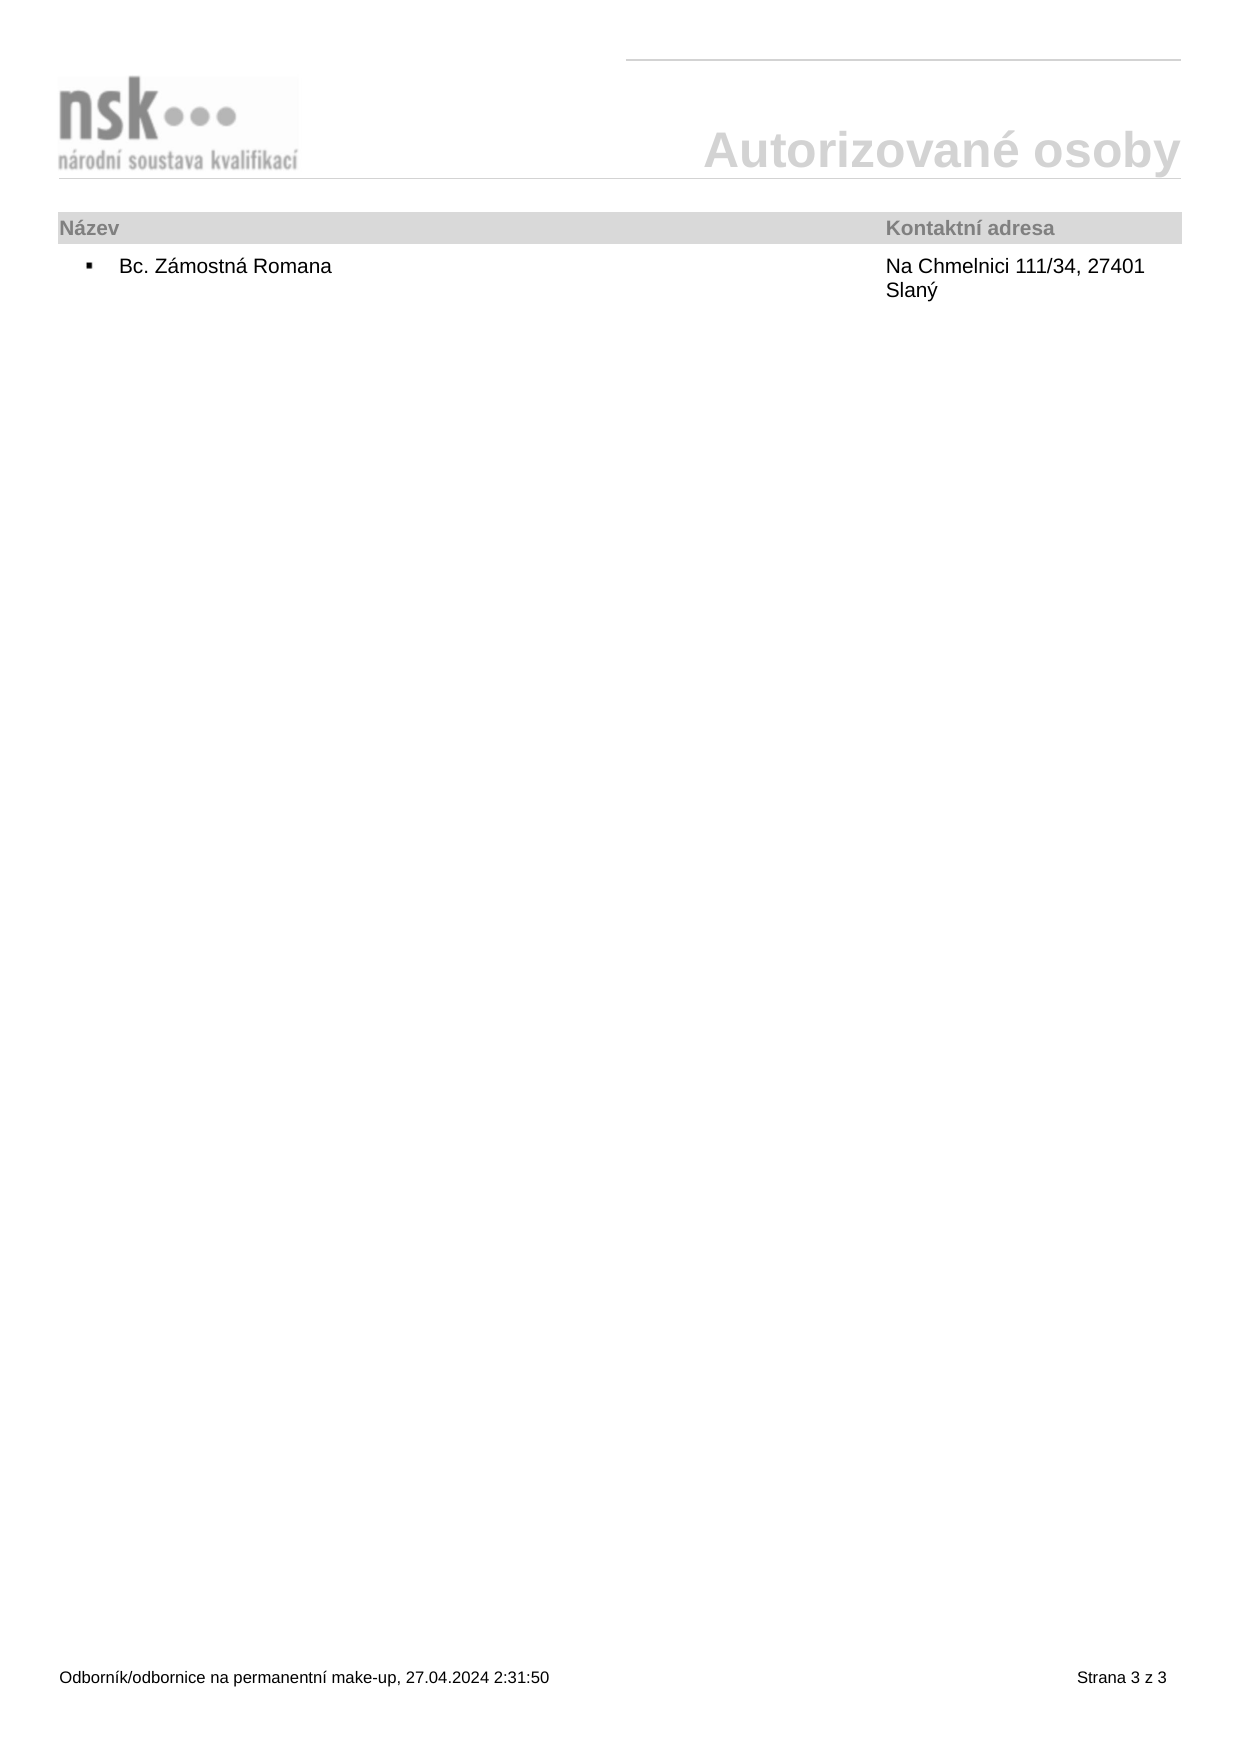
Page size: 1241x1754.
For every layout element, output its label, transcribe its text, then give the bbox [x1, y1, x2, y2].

table_cell [618, 244, 626, 254]
table_cell [626, 280, 860, 302]
table_cell Kontaktní adresa [886, 214, 1180, 242]
table_cell [1167, 1431, 1181, 1659]
table_cell [618, 1202, 626, 1431]
table_cell [1167, 302, 1181, 602]
table_cell [619, 59, 626, 172]
picture [59, 254, 119, 278]
table_cell [119, 280, 481, 302]
table_cell [59, 280, 119, 302]
table_cell [626, 244, 860, 254]
table_cell [59, 244, 119, 254]
table_cell [860, 196, 886, 212]
table_cell [59, 179, 1181, 196]
table_cell [626, 602, 860, 902]
table_cell [119, 172, 481, 178]
table_cell [1167, 196, 1181, 212]
table_cell [860, 602, 886, 902]
table_cell [618, 172, 626, 178]
table_cell Název [60, 214, 885, 242]
table_cell [119, 1202, 481, 1431]
table_cell [481, 1431, 617, 1659]
table_cell [59, 172, 119, 178]
table_cell [59, 1202, 119, 1431]
table_cell [860, 1202, 886, 1431]
table_cell [886, 602, 1167, 902]
table_cell [1167, 1202, 1181, 1431]
table_cell [1167, 902, 1181, 1202]
table_cell [626, 1431, 860, 1659]
table_cell [119, 1431, 481, 1659]
table_cell [1167, 1660, 1181, 1696]
table_cell [626, 1202, 860, 1431]
table_cell [860, 302, 886, 602]
table_cell [119, 302, 481, 602]
table_cell [59, 302, 119, 602]
table_cell [119, 196, 481, 212]
table_cell [860, 902, 886, 1202]
table_cell [59, 196, 119, 212]
table_cell [481, 602, 617, 902]
table_cell [1167, 244, 1181, 254]
table_cell [481, 1202, 617, 1431]
table_cell [618, 280, 626, 302]
table_cell [481, 244, 617, 254]
table_cell [481, 196, 617, 212]
table_cell [626, 302, 860, 602]
table_cell [886, 902, 1167, 1202]
table_cell [860, 244, 886, 254]
table_cell [119, 902, 481, 1202]
table_cell [481, 902, 617, 1202]
table_cell [626, 196, 860, 212]
table_cell [481, 302, 617, 602]
table_cell [860, 280, 886, 302]
table_cell [618, 1431, 626, 1659]
table_cell Na Chmelnici 111/34, 27401 Slaný [886, 254, 1181, 302]
table_cell [1167, 602, 1181, 902]
table_cell [626, 902, 860, 1202]
table_cell Bc. Zámostná Romana [119, 254, 886, 279]
table_cell Autorizované osoby [626, 61, 1181, 178]
picture [57, 59, 619, 172]
table_cell [59, 602, 119, 902]
table_cell [119, 244, 481, 254]
table_cell Strana 3 z 3 [860, 1660, 1167, 1696]
table_cell [886, 244, 1167, 254]
table_cell [860, 1431, 886, 1659]
table_cell [481, 280, 617, 302]
table_cell [618, 196, 626, 212]
table_cell [886, 1431, 1167, 1659]
table_cell [618, 302, 626, 602]
table_cell [886, 302, 1167, 602]
table_cell [886, 196, 1167, 212]
table_cell [618, 902, 626, 1202]
table_cell [119, 602, 481, 902]
table_cell [59, 1431, 119, 1659]
table_cell [618, 602, 626, 902]
table_cell Odborník/odbornice na permanentní make-up, 27.04.2024 2:31:50 [59, 1660, 860, 1696]
table_cell [59, 902, 119, 1202]
table_cell [886, 1202, 1167, 1431]
table_cell [481, 172, 617, 178]
